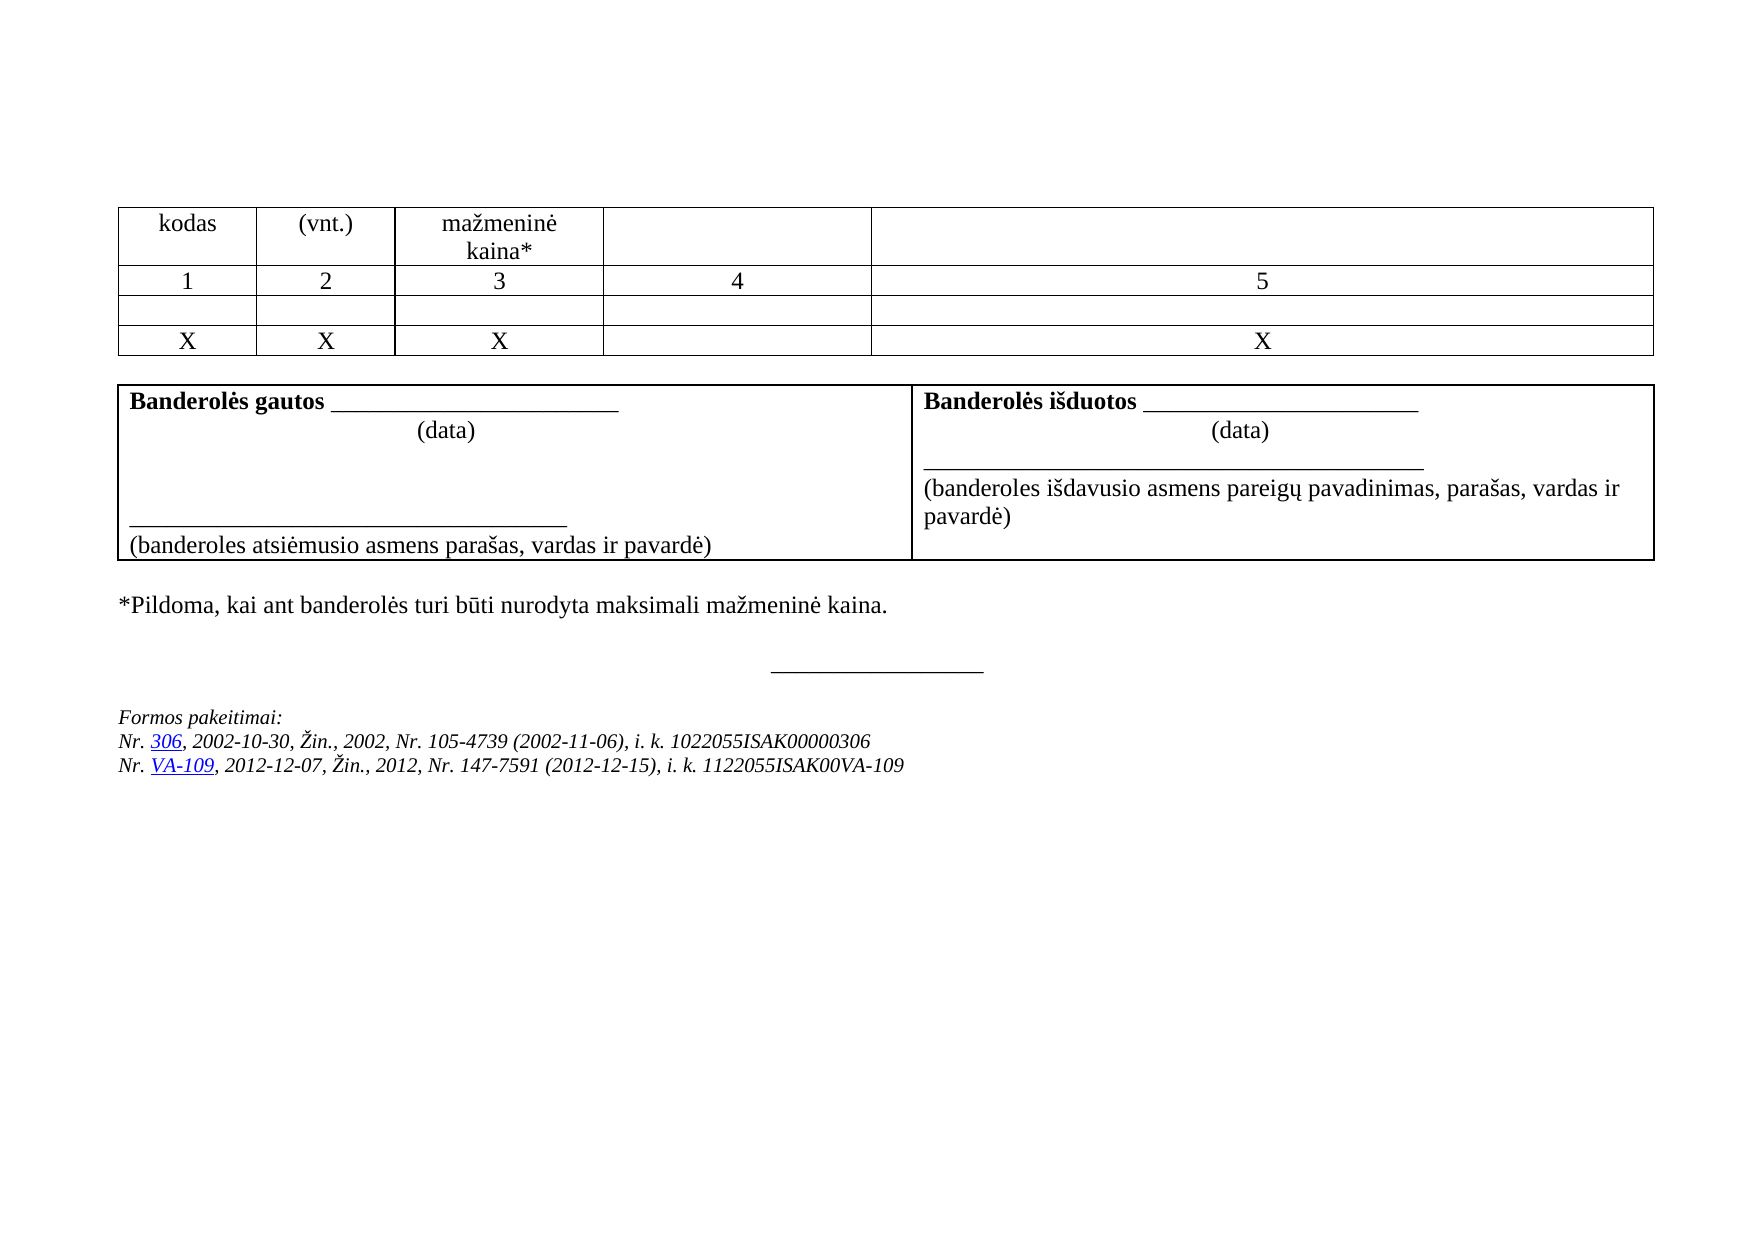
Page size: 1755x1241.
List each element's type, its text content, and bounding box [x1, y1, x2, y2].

table_cell [604, 326, 871, 354]
text Formos pakeitimai: [118, 705, 1636, 729]
table_header mažmeninė kaina* [396, 208, 603, 265]
table_cell [119, 296, 256, 325]
text *Pildoma, kai ant banderolės turi būti nurodyta maksimali mažmeninė kaina. [118, 590, 1636, 618]
table_header Banderolės gautos _______________________ (data) ___________________________________ (banderoles atsiėmusio asmens parašas, vardas ir pavardė) [119, 386, 911, 559]
table_header [872, 208, 1653, 265]
table_header [604, 208, 871, 265]
text Nr. 306, 2002-10-30, Žin., 2002, Nr. 105-4739 (2002-11-06), i. k. 1022055ISAK00000306 [118, 729, 1636, 753]
table_cell [604, 296, 871, 325]
table_cell [396, 296, 603, 325]
table_cell 4 [604, 266, 871, 295]
text Nr. VA-109, 2012-12-07, Žin., 2012, Nr. 147-7591 (2012-12-15), i. k. 1122055ISAK00VA-109 [118, 753, 1636, 777]
table_header (vnt.) [257, 208, 394, 265]
table_cell 2 [257, 266, 394, 295]
table_cell [257, 296, 394, 325]
table_header Banderolės išduotos ______________________ (data) ________________________________________ (banderoles išdavusio asmens pareigų pavadinimas, parašas, vardas ir pavardė) [913, 386, 1653, 559]
table_cell [872, 296, 1653, 325]
table_cell 5 [872, 266, 1653, 295]
table_cell 3 [396, 266, 603, 295]
table_cell X [396, 326, 603, 354]
table_cell X [119, 326, 256, 354]
table_cell X [257, 326, 394, 354]
table_cell X [872, 326, 1653, 354]
table_cell 1 [119, 266, 256, 295]
text _________________ [118, 647, 1636, 676]
table_header kodas [119, 208, 256, 265]
